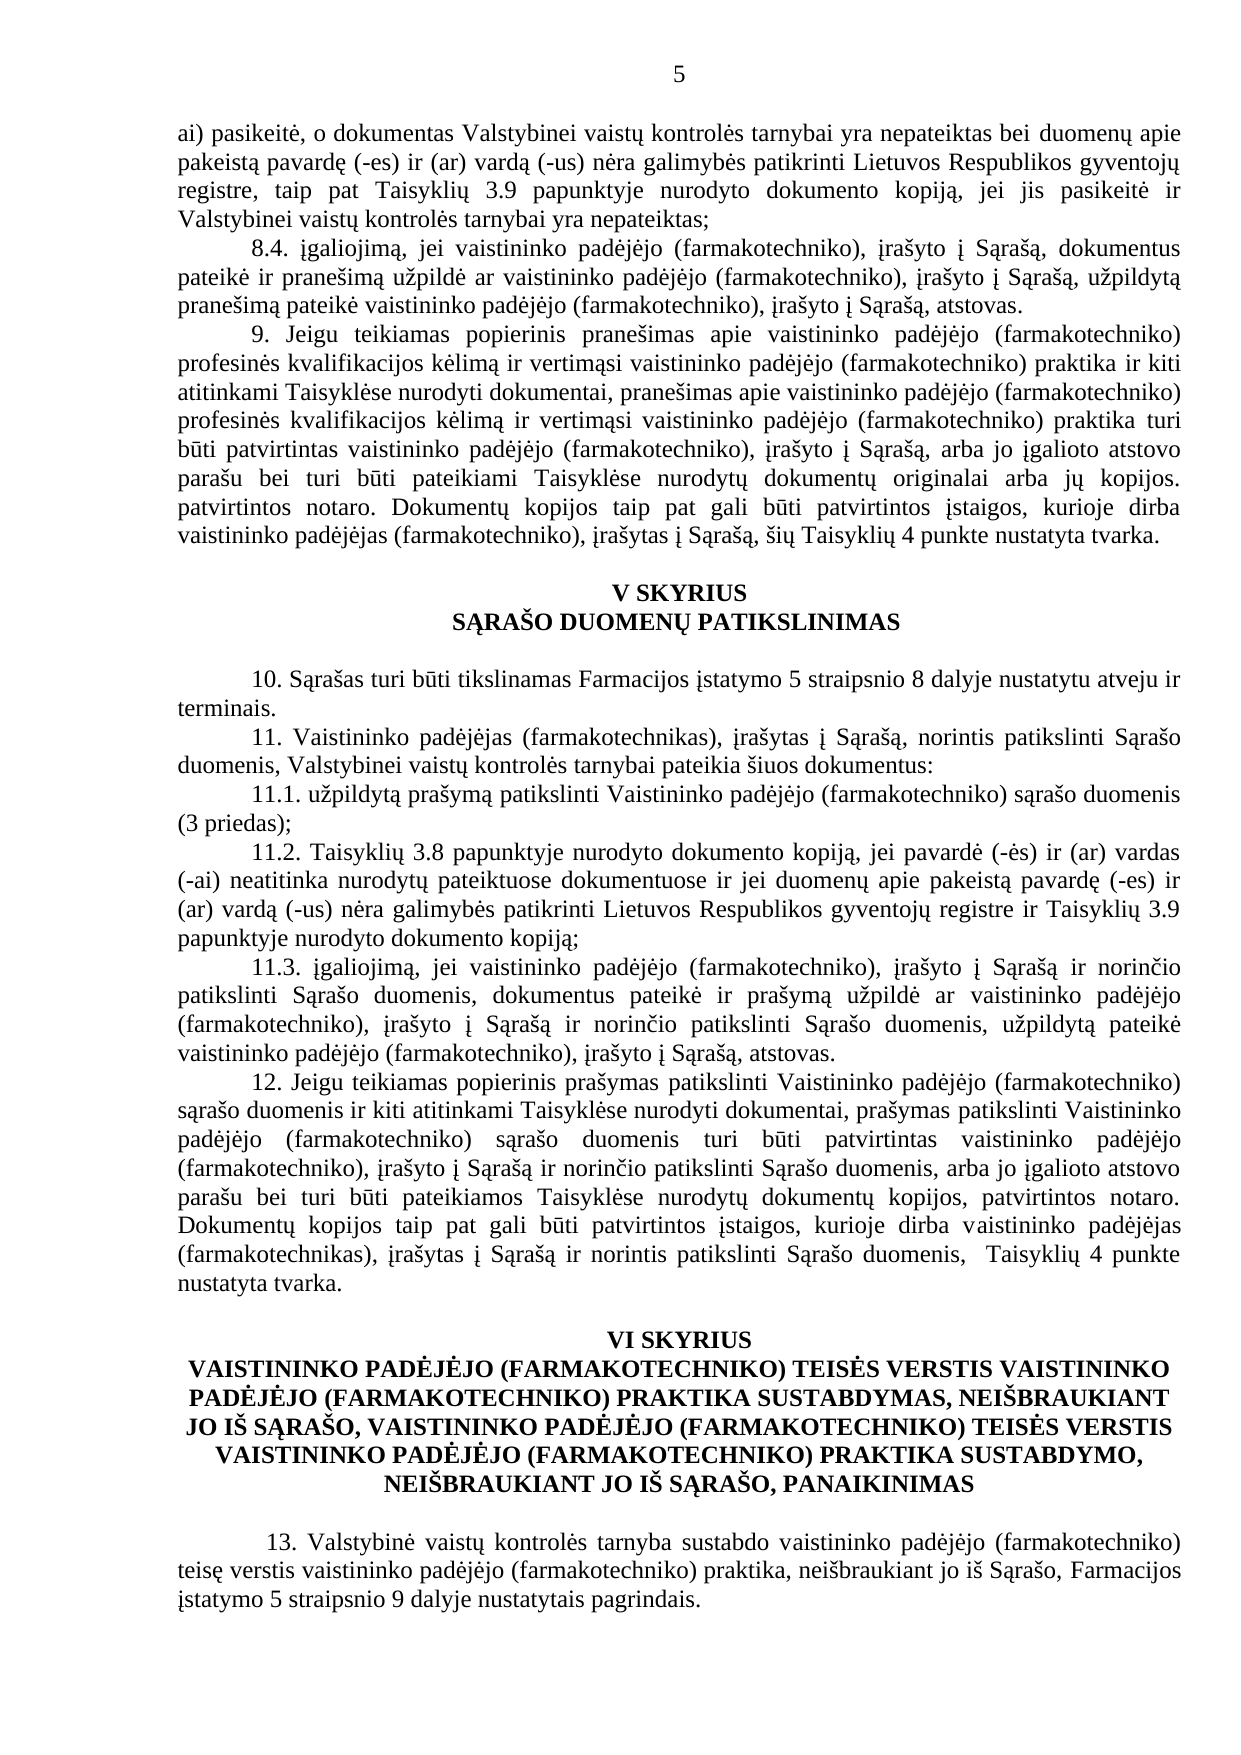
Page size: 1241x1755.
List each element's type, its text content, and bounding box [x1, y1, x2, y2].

text SĄRAŠO DUOMENŲ PATIKSLINIMAS [177, 607, 1181, 636]
text 8.4. įgaliojimą, jei vaistininko padėjėjo (farmakotechniko), įrašyto į Sąrašą, dokumentus pateikė ir pranešimą užpildė ar vaistininko padėjėjo (farmakotechniko), įrašyto į Sąrašą, užpildytą pranešimą pateikė vaistininko padėjėjo (farmakotechniko), įrašyto į Sąrašą, atstovas. [177, 233, 1181, 319]
text VAISTININKO PADĖJĖJO (FARMAKOTECHNIKO) TEISĖS VERSTIS VAISTININKO PADĖJĖJO (FARMAKOTECHNIKO) PRAKTIKA SUSTABDYMAS, NEIŠBRAUKIANT JO IŠ SĄRAŠO, VAISTININKO PADĖJĖJO (FARMAKOTECHNIKO) TEISĖS VERSTIS VAISTININKO PADĖJĖJO (FARMAKOTECHNIKO) PRAKTIKA SUSTABDYMO, NEIŠBRAUKIANT JO IŠ SĄRAŠO, PANAIKINIMAS [177, 1354, 1181, 1498]
text 11.2. Taisyklių 3.8 papunktyje nurodyto dokumento kopiją, jei pavardė (-ės) ir (ar) vardas (-ai) neatitinka nurodytų pateiktuose dokumentuose ir jei duomenų apie pakeistą pavardę (-es) ir (ar) vardą (-us) nėra galimybės patikrinti Lietuvos Respublikos gyventojų registre ir Taisyklių 3.9 papunktyje nurodyto dokumento kopiją; [177, 837, 1181, 952]
text 11. Vaistininko padėjėjas (farmakotechnikas), įrašytas į Sąrašą, norintis patikslinti Sąrašo duomenis, Valstybinei vaistų kontrolės tarnybai pateikia šiuos dokumentus: [177, 722, 1181, 779]
text V SKYRIUS [177, 578, 1181, 607]
text 11.3. įgaliojimą, jei vaistininko padėjėjo (farmakotechniko), įrašyto į Sąrašą ir norinčio patikslinti Sąrašo duomenis, dokumentus pateikė ir prašymą užpildė ar vaistininko padėjėjo (farmakotechniko), įrašyto į Sąrašą ir norinčio patikslinti Sąrašo duomenis, užpildytą pateikė vaistininko padėjėjo (farmakotechniko), įrašyto į Sąrašą, atstovas. [177, 952, 1181, 1067]
text ai) pasikeitė, o dokumentas Valstybinei vaistų kontrolės tarnybai yra nepateiktas bei duomenų apie pakeistą pavardę (-es) ir (ar) vardą (-us) nėra galimybės patikrinti Lietuvos Respublikos gyventojų registre, taip pat Taisyklių 3.9 papunktyje nurodyto dokumento kopiją, jei jis pasikeitė ir Valstybinei vaistų kontrolės tarnybai yra nepateiktas; [177, 118, 1181, 233]
text 11.1. užpildytą prašymą patikslinti Vaistininko padėjėjo (farmakotechniko) sąrašo duomenis (3 priedas); [177, 779, 1181, 837]
text 9. Jeigu teikiamas popierinis pranešimas apie vaistininko padėjėjo (farmakotechniko) profesinės kvalifikacijos kėlimą ir vertimąsi vaistininko padėjėjo (farmakotechniko) praktika ir kiti atitinkami Taisyklėse nurodyti dokumentai, pranešimas apie vaistininko padėjėjo (farmakotechniko) profesinės kvalifikacijos kėlimą ir vertimąsi vaistininko padėjėjo (farmakotechniko) praktika turi būti patvirtintas vaistininko padėjėjo (farmakotechniko), įrašyto į Sąrašą, arba jo įgalioto atstovo parašu bei turi būti pateikiami Taisyklėse nurodytų dokumentų originalai arba jų kopijos. patvirtintos notaro. Dokumentų kopijos taip pat gali būti patvirtintos įstaigos, kurioje dirba vaistininko padėjėjas (farmakotechniko), įrašytas į Sąrašą, šių Taisyklių 4 punkte nustatyta tvarka. [177, 319, 1181, 549]
text 10. Sąrašas turi būti tikslinamas Farmacijos įstatymo 5 straipsnio 8 dalyje nustatytu atveju ir terminais. [177, 664, 1181, 722]
text 13. Valstybinė vaistų kontrolės tarnyba sustabdo vaistininko padėjėjo (farmakotechniko) teisę verstis vaistininko padėjėjo (farmakotechniko) praktika, neišbraukiant jo iš Sąrašo, Farmacijos įstatymo 5 straipsnio 9 dalyje nustatytais pagrindais. [177, 1527, 1181, 1613]
text 12. Jeigu teikiamas popierinis prašymas patikslinti Vaistininko padėjėjo (farmakotechniko) sąrašo duomenis ir kiti atitinkami Taisyklėse nurodyti dokumentai, prašymas patikslinti Vaistininko padėjėjo (farmakotechniko) sąrašo duomenis turi būti patvirtintas vaistininko padėjėjo (farmakotechniko), įrašyto į Sąrašą ir norinčio patikslinti Sąrašo duomenis, arba jo įgalioto atstovo parašu bei turi būti pateikiamos Taisyklėse nurodytų dokumentų kopijos, patvirtintos notaro. Dokumentų kopijos taip pat gali būti patvirtintos įstaigos, kurioje dirba vaistininko padėjėjas (farmakotechnikas), įrašytas į Sąrašą ir norintis patikslinti Sąrašo duomenis, Taisyklių 4 punkte nustatyta tvarka. [177, 1067, 1181, 1297]
text VI SKYRIUS [177, 1326, 1181, 1354]
